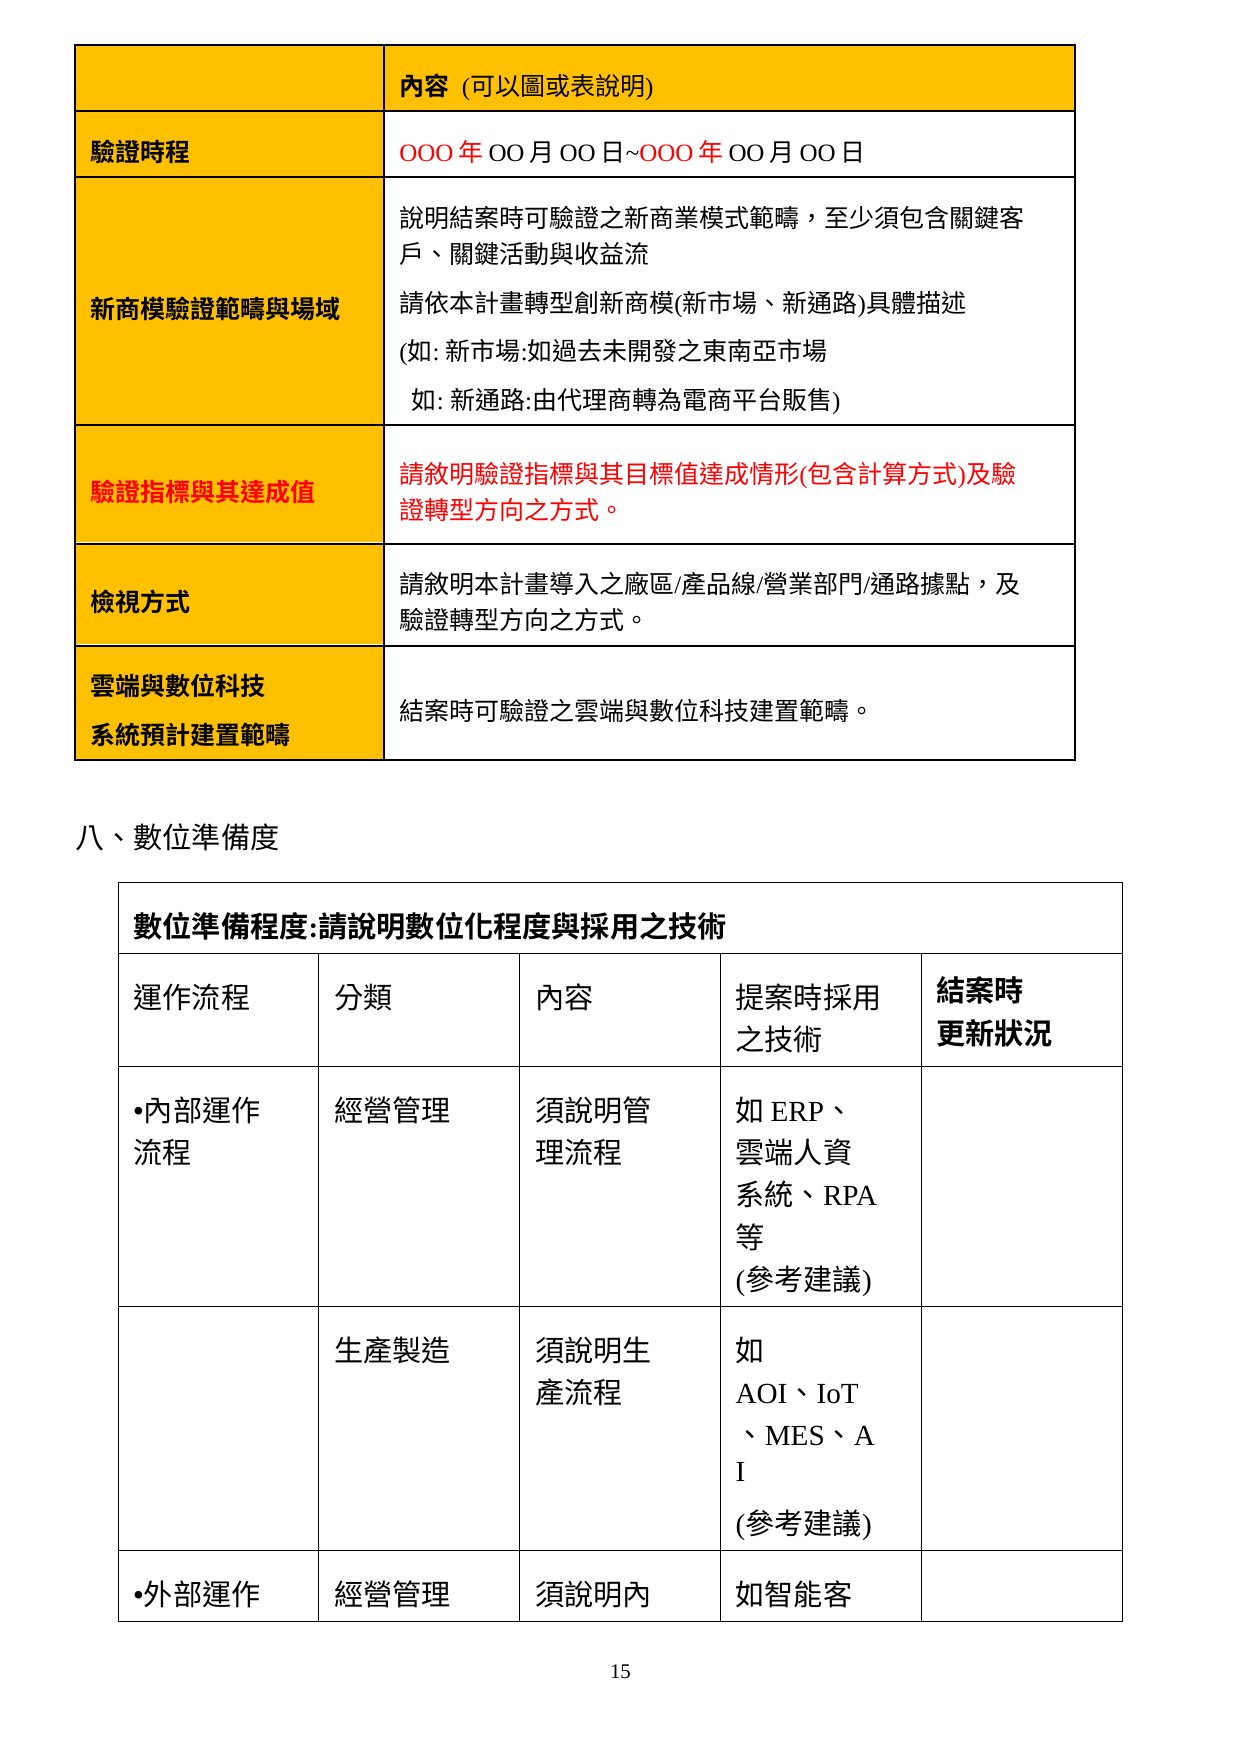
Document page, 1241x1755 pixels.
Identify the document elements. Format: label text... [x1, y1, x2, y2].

table_cell 如ERP、雲端人資系統、RPA等 (參考建議) [721, 1067, 921, 1306]
table_cell 驗證指標與其達成值 [76, 426, 383, 542]
table_cell 請敘明驗證指標與其目標值達成情形(包含計算方式)及驗證轉型方向之方式。 [385, 426, 1074, 542]
table_cell 驗證時程 [76, 112, 383, 176]
table_cell 新商模驗證範疇與場域 [76, 178, 383, 424]
table_cell 如AOI、IoT、MES、AI (參考建議) [721, 1307, 921, 1550]
table_cell 結案時可驗證之雲端與數位科技建置範疇。 [385, 647, 1074, 759]
table_cell 提案時採用之技術 [721, 954, 921, 1066]
table_cell 須說明管理流程 [520, 1067, 720, 1306]
table_cell 生產製造 [319, 1307, 519, 1550]
table_cell 說明結案時可驗證之新商業模式範疇，至少須包含關鍵客戶、關鍵活動與收益流 請依本計畫轉型創新商模(新市場、新通路)具體描述 (如: 新市場:如過去未開發之東南亞市場 如: 新通路:由代理商轉為電商平台販售) [385, 178, 1074, 424]
table_cell 結案時 更新狀況 [922, 954, 1122, 1066]
table_cell 外部運作 [119, 1551, 318, 1621]
table_cell OOO年OO月OO日~OOO年OO月OO日 [385, 112, 1074, 176]
table_cell 須說明內 [520, 1551, 720, 1621]
table_cell 請敘明本計畫導入之廠區/產品線/營業部門/通路據點，及驗證轉型方向之方式。 [385, 545, 1074, 644]
subtitle 八、數位準備度 [75, 815, 1165, 857]
table_header [76, 46, 383, 110]
table_cell 經營管理 [319, 1067, 519, 1306]
table_cell 內部運作流程 [119, 1067, 318, 1306]
table_cell 運作流程 [119, 954, 318, 1066]
table_cell 雲端與數位科技 系統預計建置範疇 [76, 647, 383, 759]
table_cell [922, 1551, 1122, 1621]
table_cell [119, 1307, 318, 1550]
table_cell 經營管理 [319, 1551, 519, 1621]
table_cell [922, 1067, 1122, 1306]
table_cell 內容 [520, 954, 720, 1066]
table_cell 分類 [319, 954, 519, 1066]
table_header 內容 (可以圖或表說明) [385, 46, 1074, 110]
table_cell 如智能客 [721, 1551, 921, 1621]
table_cell 須說明生產流程 [520, 1307, 720, 1550]
table_cell 檢視方式 [76, 545, 383, 644]
table_cell [922, 1307, 1122, 1550]
table_header 數位準備程度:請說明數位化程度與採用之技術 [119, 883, 1122, 953]
